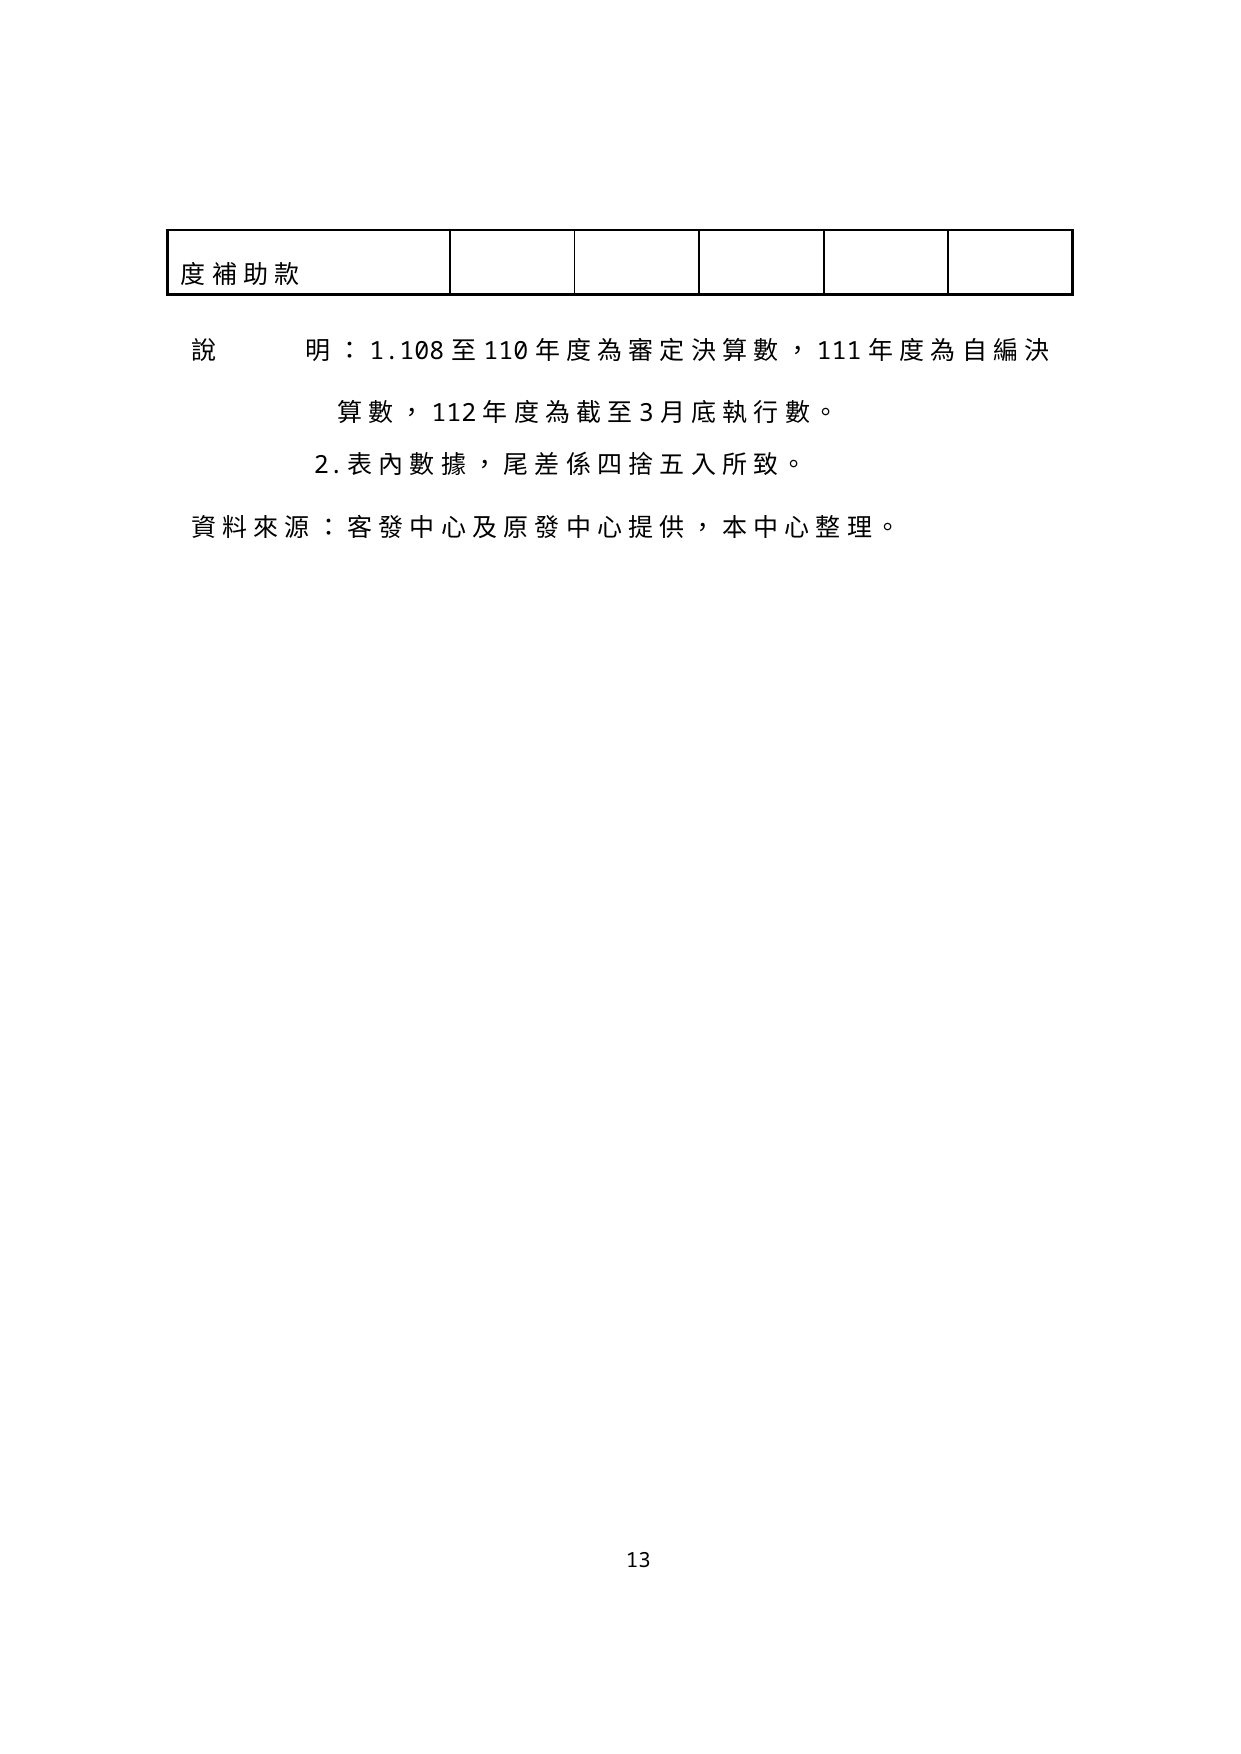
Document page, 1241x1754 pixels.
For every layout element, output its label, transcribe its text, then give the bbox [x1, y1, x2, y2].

text 資料來源：客發中心及原發中心提供，本中心整理。 [178, 484, 1063, 546]
table_cell [451, 231, 574, 293]
table_cell 度補助款 [169, 231, 449, 293]
table_cell [825, 231, 947, 293]
table_cell [949, 231, 1071, 293]
table_cell [700, 231, 823, 293]
table_cell [575, 231, 698, 293]
text 2.表內數據，尾差係四捨五入所致。 [299, 421, 1091, 484]
text 說 明：1.108至110年度為審定決算數，111年度為自編決算數，112年度為截至3月底執行數。 [178, 296, 1063, 421]
